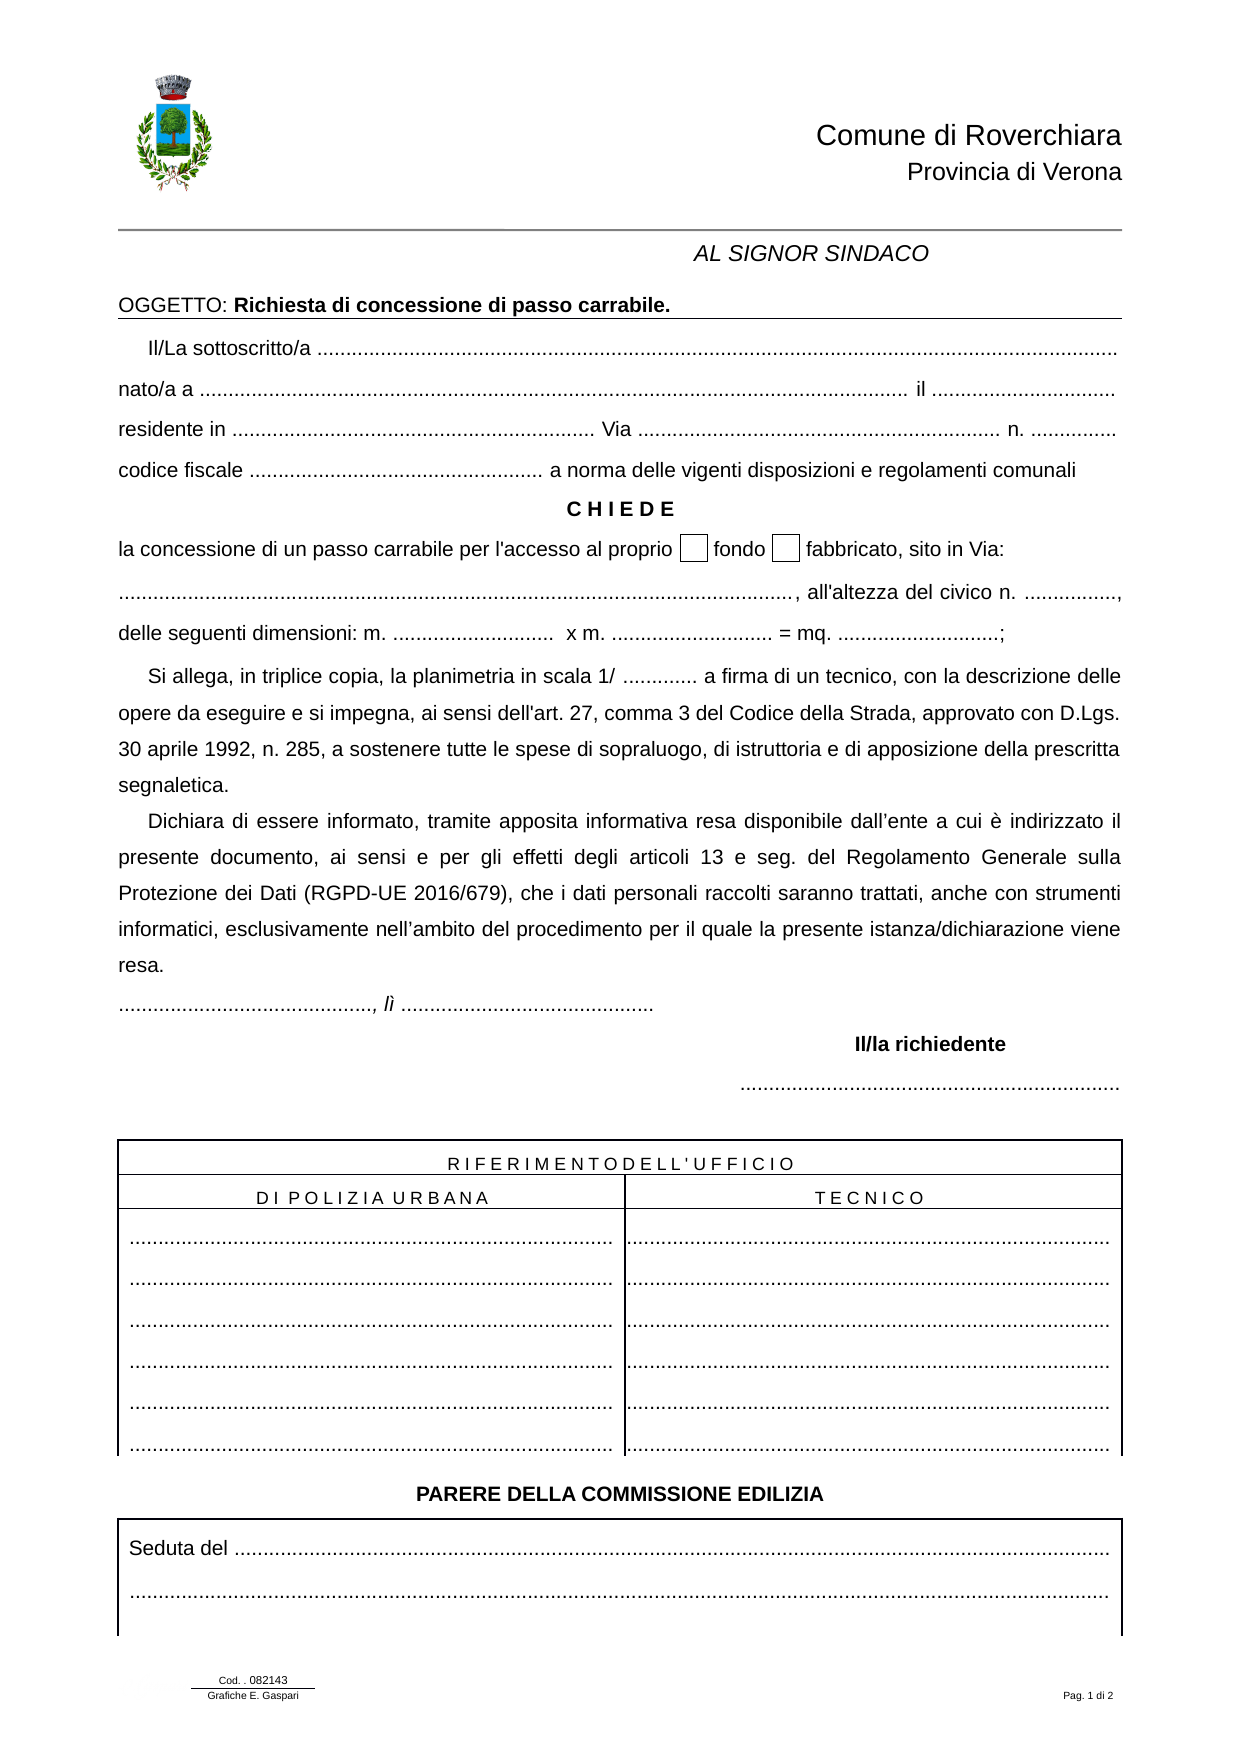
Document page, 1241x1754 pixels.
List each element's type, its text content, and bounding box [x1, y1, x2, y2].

table_cell .................................................................................... [626, 1333, 1121, 1374]
text OGGETTO: Richiesta di concessione di passo carrabile. [118, 292, 1122, 318]
text ....................................................................................................................., all'altezza del civico n. ................, delle seguenti dimensioni: m. ............................ x m. ............................ = mq. ............................; [118, 576, 1122, 646]
text Provincia di Verona [224, 157, 1122, 185]
table_cell .................................................................................... [119, 1333, 624, 1374]
text AL SIGNOR SINDACO [694, 240, 1122, 266]
table_cell .................................................................................... [119, 1250, 624, 1291]
table_cell .................................................................................... [626, 1209, 1121, 1250]
table_cell T E C N I C O [626, 1175, 1121, 1208]
table_header R I F E R I M E N T O D E L L ' U F F I C I O [119, 1141, 1121, 1174]
table_cell .................................................................................... [626, 1291, 1121, 1332]
table_cell .................................................................................... [119, 1415, 624, 1456]
table_cell .................................................................................... [626, 1250, 1121, 1291]
table_cell .................................................................................... [626, 1415, 1121, 1456]
table_cell D I P O L I Z I A U R B A N A [119, 1175, 624, 1208]
text la concessione di un passo carrabile per l'accesso al proprio fondo fabbricato, sito in Via: [118, 533, 1122, 562]
text .................................................................. [738, 1067, 1122, 1096]
text Comune di Roverchiara [224, 118, 1122, 152]
text Dichiara di essere informato, tramite apposita informativa resa disponibile dall’ente a cui è indirizzato il presente documento, ai sensi e per gli effetti degli articoli 13 e seg. del Regolamento Generale sulla Protezione dei Dati (RGPD-UE 2016/679), che i dati personali raccolti saranno trattati, anche con strumenti informatici, esclusivamente nell’ambito del procedimento per il quale la presente istanza/dichiarazione viene resa. [118, 809, 1122, 976]
table_cell .................................................................................... [626, 1374, 1121, 1415]
subtitle C H I E D E [118, 497, 1122, 521]
text Il/la richiedente [738, 1032, 1122, 1056]
table_cell .................................................................................... [119, 1291, 624, 1332]
text Il/La sottoscritto/a ........................................................................................................................................... nato/a a ........................................................................................................................... il ................................ residente in ............................................................... Via ............................................................... n. ............... codice fiscale ................................................... a norma delle vigenti disposizioni e regolamenti comunali [118, 332, 1122, 483]
table_header Seduta del ........................................................................................................................................................ .......................................................................................................................................................................... [119, 1520, 1121, 1636]
table_cell .................................................................................... [119, 1374, 624, 1415]
table_cell .................................................................................... [119, 1209, 624, 1250]
text Si allega, in triplice copia, la planimetria in scala 1/ ............. a firma di un tecnico, con la descrizione delle opere da eseguire e si impegna, ai sensi dell'art. 27, comma 3 del Codice della Strada, approvato con D.Lgs. 30 aprile 1992, n. 285, a sostenere tutte le spese di sopraluogo, di istruttoria e di apposizione della prescritta segnaletica. [118, 660, 1122, 797]
subtitle PARERE DELLA COMMISSIONE EDILIZIA [118, 1481, 1122, 1505]
text ............................................, lì ............................................ [118, 988, 1122, 1017]
picture [122, 72, 224, 203]
